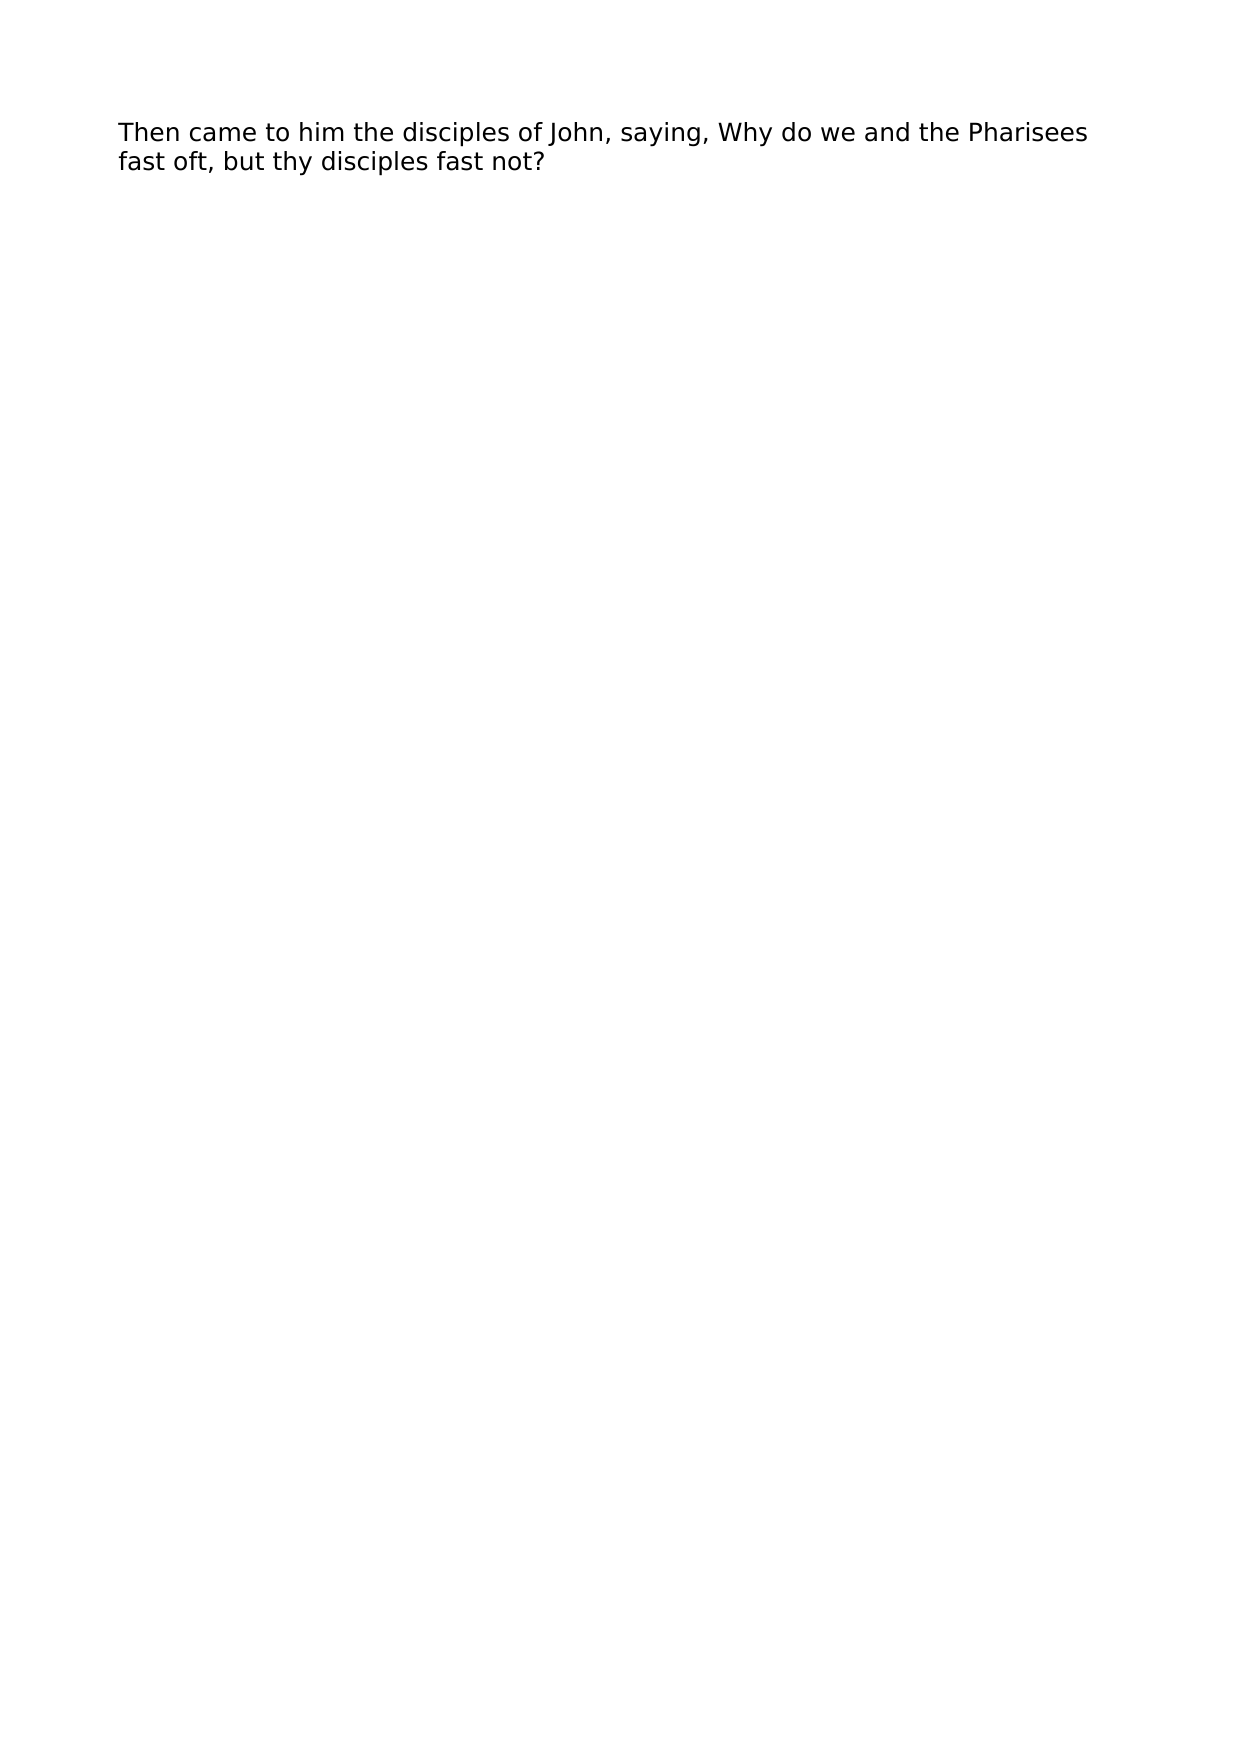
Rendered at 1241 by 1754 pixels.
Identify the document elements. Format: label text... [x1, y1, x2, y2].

text Then came to him the disciples of John, saying, Why do we and the Pharisees fast oft, but thy disciples fast not? [118, 118, 1122, 176]
